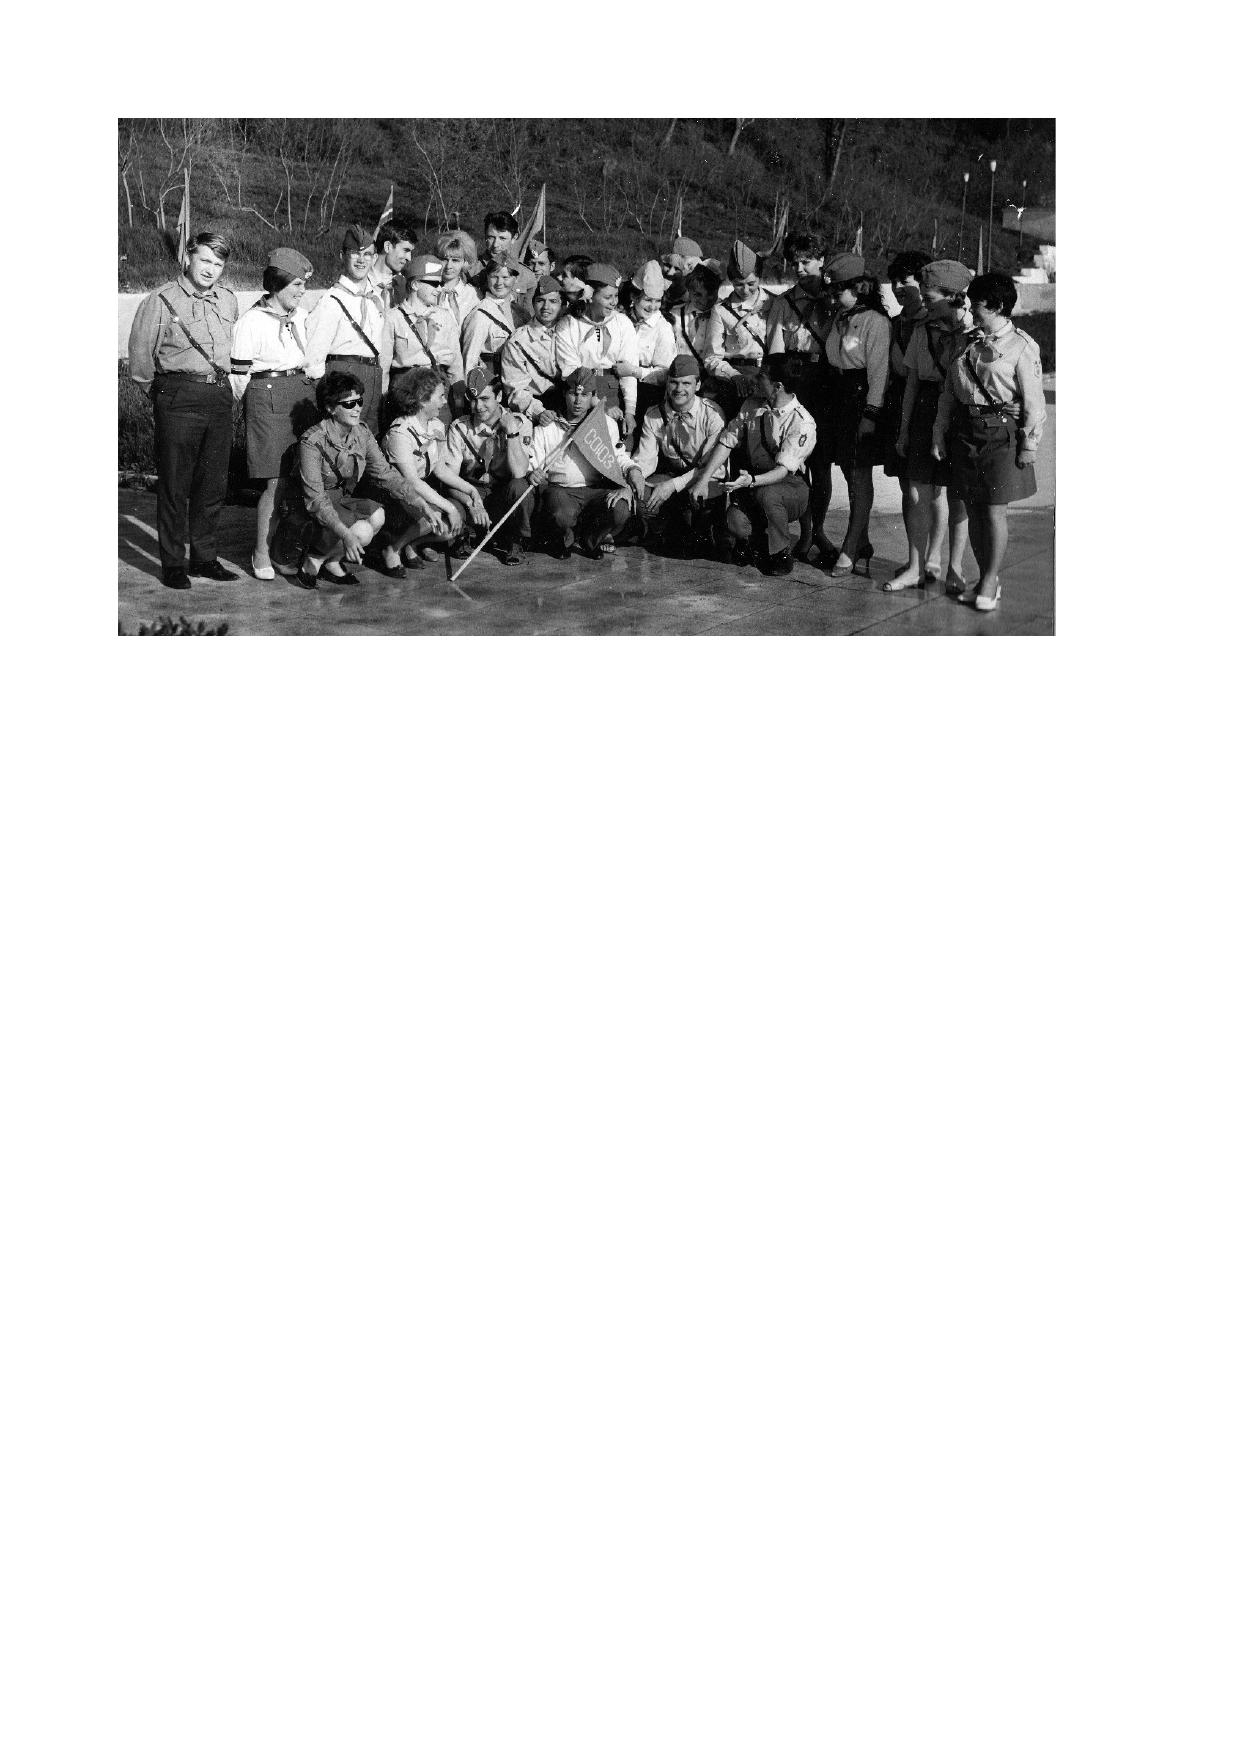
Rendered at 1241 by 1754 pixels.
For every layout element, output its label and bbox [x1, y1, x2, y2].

picture [118, 118, 1056, 636]
